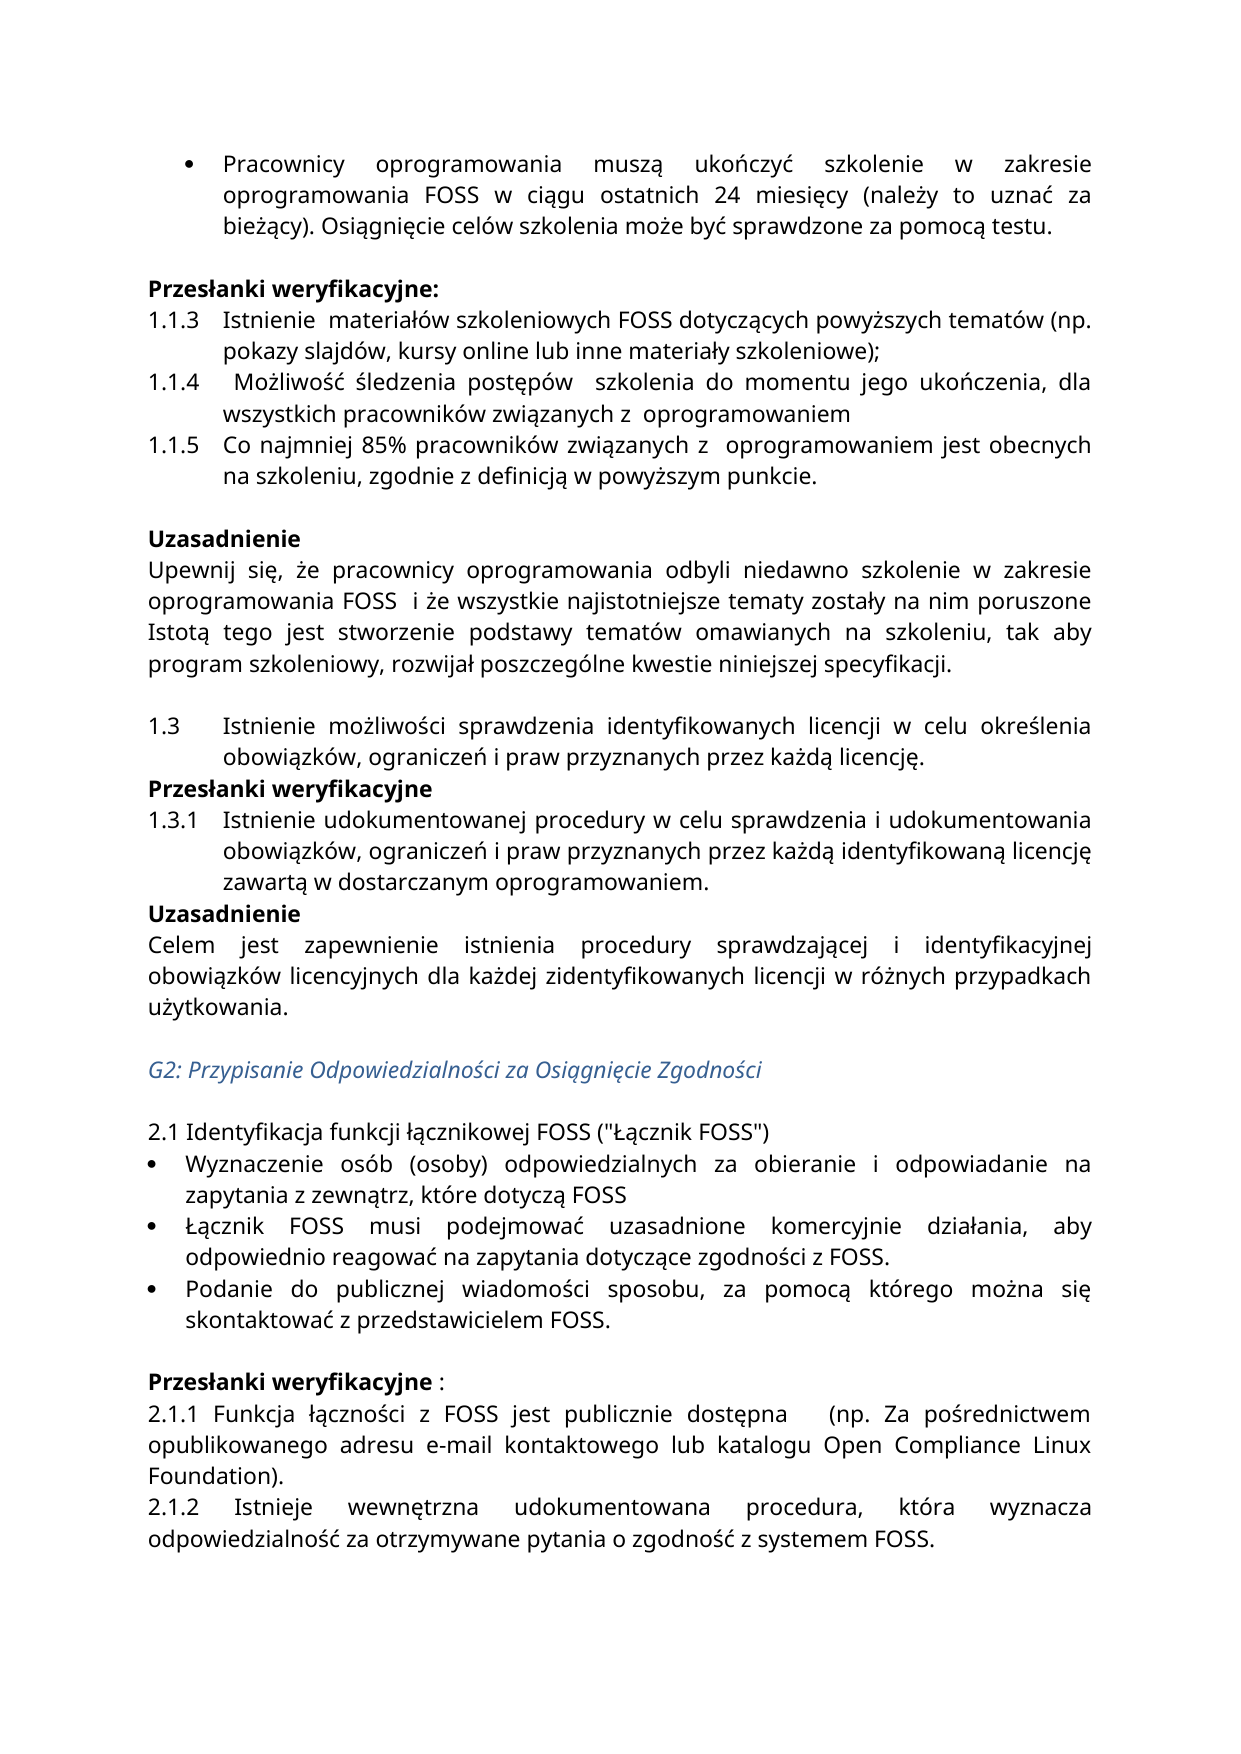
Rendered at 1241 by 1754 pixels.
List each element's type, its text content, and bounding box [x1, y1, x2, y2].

text Celem jest zapewnienie istnienia procedury sprawdzającej i identyfikacyjnej obowiązków licencyjnych dla każdej zidentyfikowanych licencji w różnych przypadkach użytkowania. [148, 929, 1093, 1023]
text Przesłanki weryfikacyjne: [148, 273, 1093, 304]
text Uzasadnienie [148, 523, 1093, 554]
text Przesłanki weryfikacyjne [148, 773, 1093, 804]
text G2: Przypisanie Odpowiedzialności za Osiągnięcie Zgodności [148, 1054, 1093, 1085]
text Upewnij się, że pracownicy oprogramowania odbyli niedawno szkolenie w zakresie oprogramowania FOSS i że wszystkie najistotniejsze tematy zostały na nim poruszone Istotą tego jest stworzenie podstawy tematów omawianych na szkoleniu, tak aby program szkoleniowy, rozwijał poszczególne kwestie niniejszej specyfikacji. [148, 554, 1093, 679]
text Przesłanki weryfikacyjne : [148, 1366, 1093, 1398]
list Podanie do publicznej wiadomości sposobu, za pomocą którego można się skontaktować z przedstawicielem FOSS. [148, 1273, 1093, 1335]
list Łącznik FOSS musi podejmować uzasadnione komercyjnie działania, aby odpowiednio reagować na zapytania dotyczące zgodności z FOSS. [148, 1210, 1093, 1273]
text 2.1.2 Istnieje wewnętrzna udokumentowana procedura, która wyznacza odpowiedzialność za otrzymywane pytania o zgodność z systemem FOSS. [148, 1491, 1093, 1554]
text 2.1.1 Funkcja łączności z FOSS jest publicznie dostępna (np. Za pośrednictwem opublikowanego adresu e-mail kontaktowego lub katalogu Open Compliance Linux Foundation). [148, 1398, 1093, 1491]
list Co najmniej 85% pracowników związanych z oprogramowaniem jest obecnych na szkoleniu, zgodnie z definicją w powyższym punkcie. [148, 429, 1093, 491]
list Pracownicy oprogramowania muszą ukończyć szkolenie w zakresie oprogramowania FOSS w ciągu ostatnich 24 miesięcy (należy to uznać za bieżący). Osiągnięcie celów szkolenia może być sprawdzone za pomocą testu. [185, 148, 1093, 241]
text 2.1 Identyfikacja funkcji łącznikowej FOSS ("Łącznik FOSS") [148, 1116, 1093, 1148]
text Uzasadnienie [148, 898, 1093, 929]
list Istnienie udokumentowanej procedury w celu sprawdzenia i udokumentowania obowiązków, ograniczeń i praw przyznanych przez każdą identyfikowaną licencję zawartą w dostarczanym oprogramowaniem. [148, 804, 1093, 898]
list Istnienie materiałów szkoleniowych FOSS dotyczących powyższych tematów (np. pokazy slajdów, kursy online lub inne materiały szkoleniowe); [148, 304, 1093, 366]
list Wyznaczenie osób (osoby) odpowiedzialnych za obieranie i odpowiadanie na zapytania z zewnątrz, które dotyczą FOSS [148, 1148, 1093, 1210]
list Możliwość śledzenia postępów szkolenia do momentu jego ukończenia, dla wszystkich pracowników związanych z oprogramowaniem [148, 366, 1093, 429]
list Istnienie możliwości sprawdzenia identyfikowanych licencji w celu określenia obowiązków, ograniczeń i praw przyznanych przez każdą licencję. [148, 710, 1093, 773]
